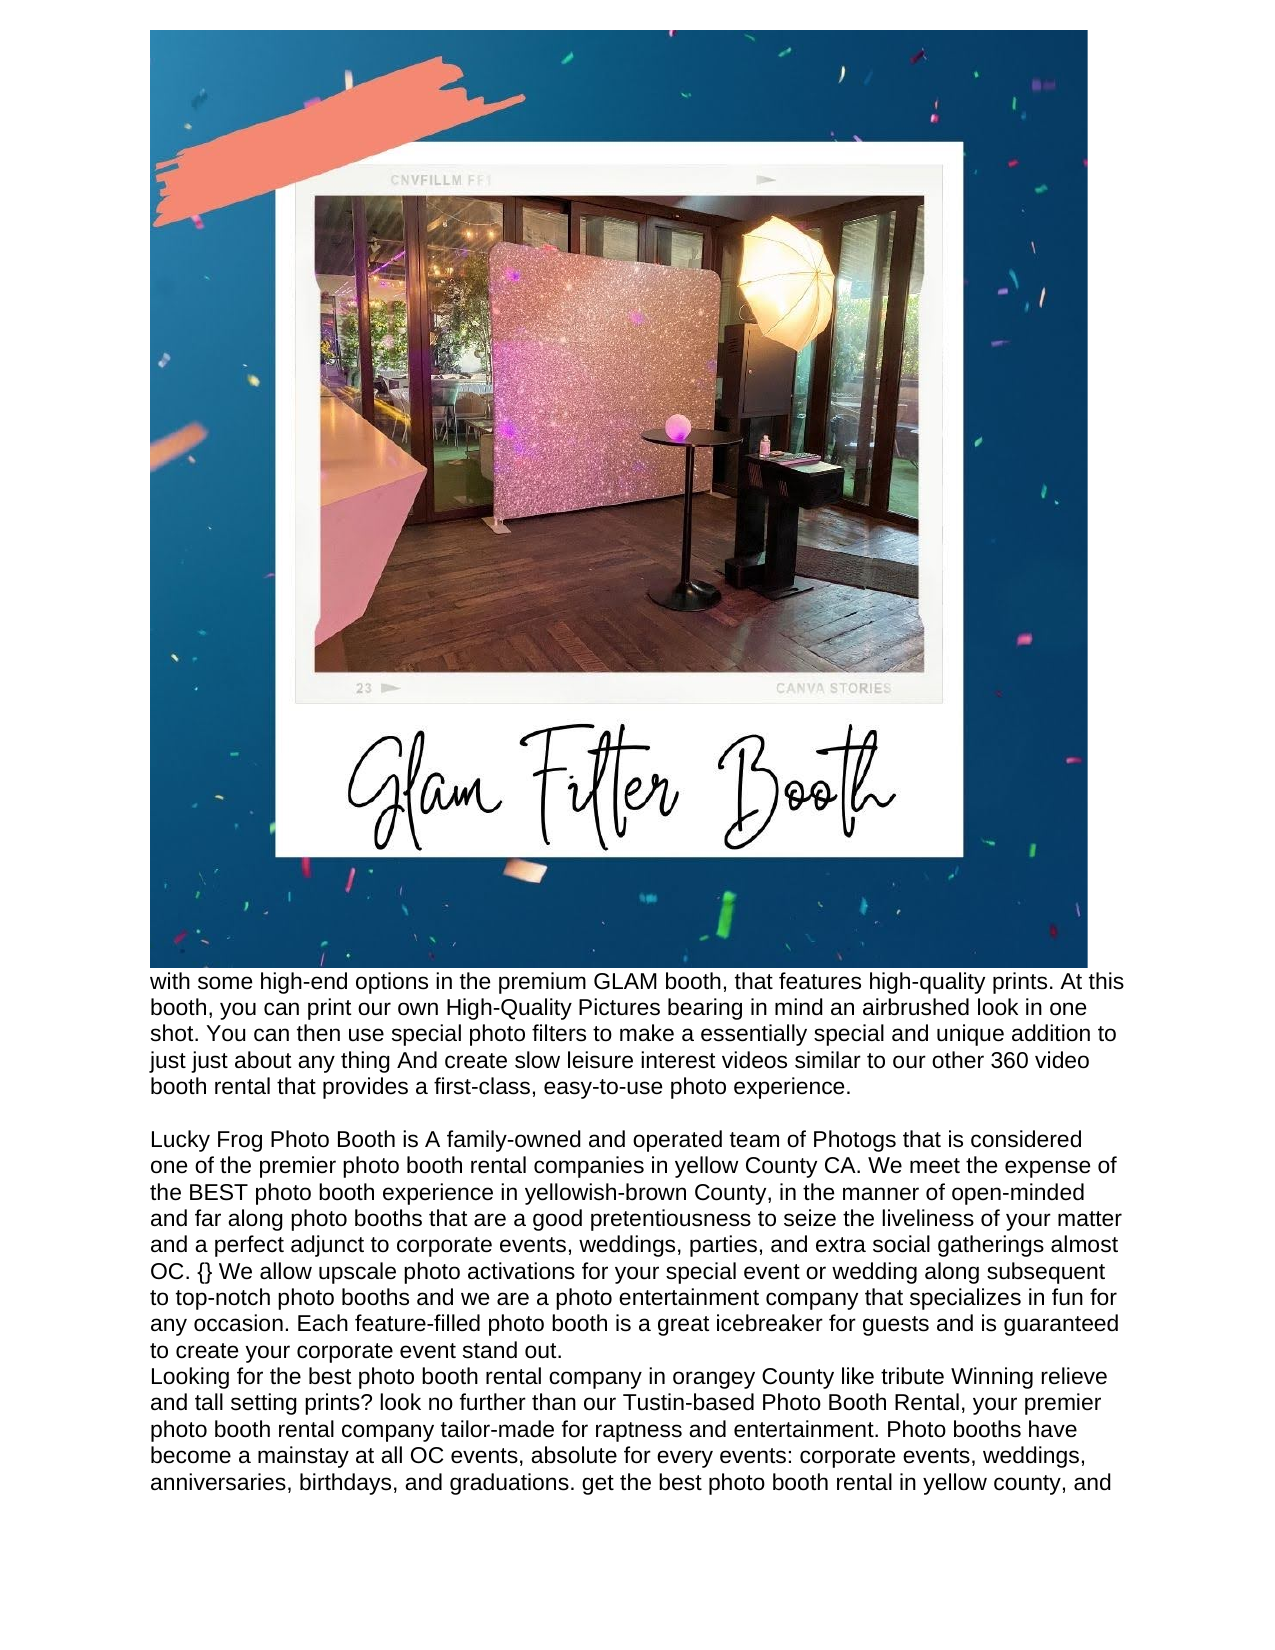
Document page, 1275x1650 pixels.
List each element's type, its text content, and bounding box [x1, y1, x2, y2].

text with some high-end options in the premium GLAM booth, that features high-quality prints. At this booth, you can print our own High-Quality Pictures bearing in mind an airbrushed look in one shot. You can then use special photo filters to make a essentially special and unique addition to just just about any thing And create slow leisure interest videos similar to our other 360 video booth rental that provides a first-class, easy-to-use photo experience. [150, 968, 1125, 1099]
text Looking for the best photo booth rental company in orangey County like tribute Winning relieve and tall setting prints? look no further than our Tustin-based Photo Booth Rental, your premier photo booth rental company tailor-made for raptness and entertainment. Photo booths have become a mainstay at all OC events, absolute for every events: corporate events, weddings, anniversaries, birthdays, and graduations. get the best photo booth rental in yellow county, and [150, 1363, 1125, 1495]
picture [150, 30, 1088, 968]
text Lucky Frog Photo Booth is A family-owned and operated team of Photogs that is considered one of the premier photo booth rental companies in yellow County CA. We meet the expense of the BEST photo booth experience in yellowish-brown County, in the manner of open-minded and far along photo booths that are a good pretentiousness to seize the liveliness of your matter and a perfect adjunct to corporate events, weddings, parties, and extra social gatherings almost OC. {} We allow upscale photo activations for your special event or wedding along subsequent to top-notch photo booths and we are a photo entertainment company that specializes in fun for any occasion. Each feature-filled photo booth is a great icebreaker for guests and is guaranteed to create your corporate event stand out. [150, 1126, 1125, 1363]
